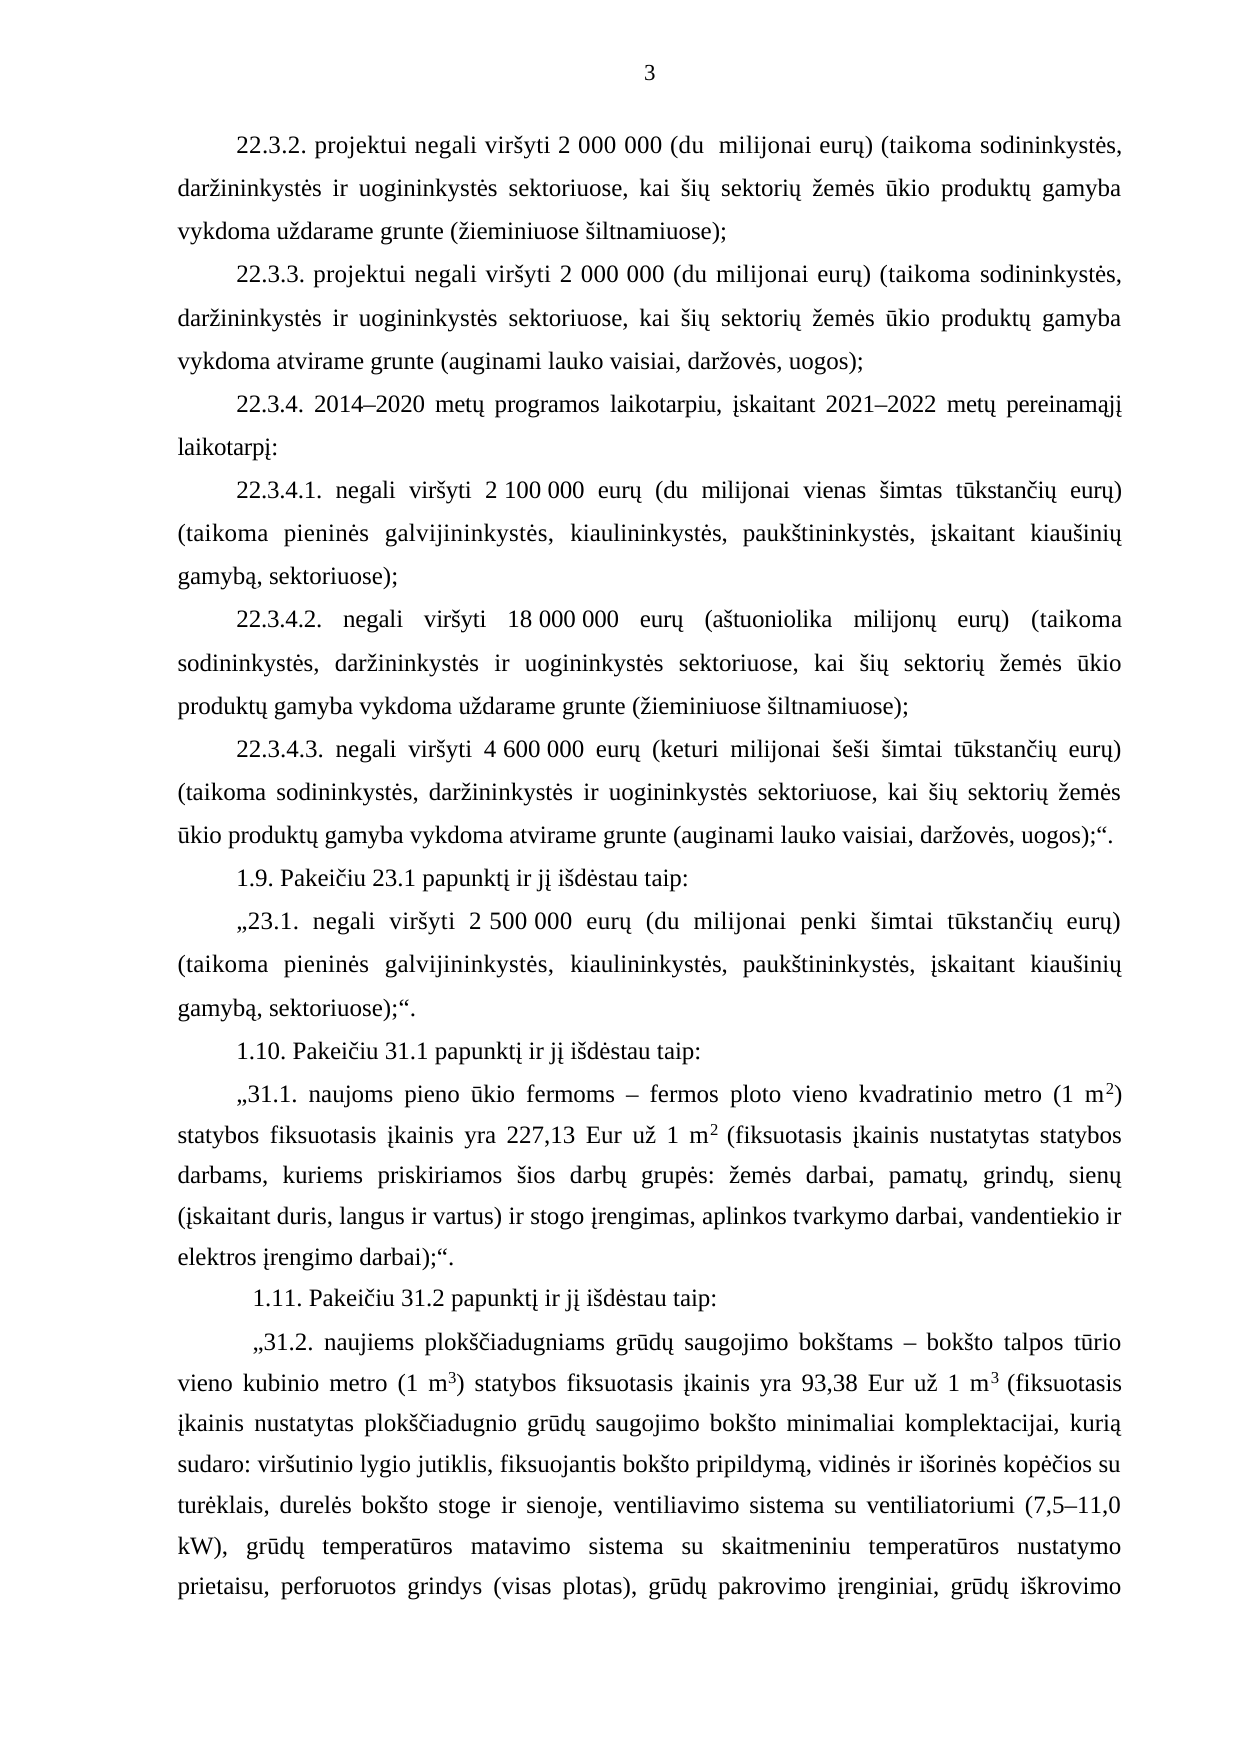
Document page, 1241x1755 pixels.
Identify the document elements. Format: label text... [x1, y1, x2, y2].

text 22.3.4.2. negali viršyti 18 000 000 eurų (aštuoniolika milijonų eurų) (taikoma sodininkystės, daržininkystės ir uogininkystės sektoriuose, kai šių sektorių žemės ūkio produktų gamyba vykdoma uždarame grunte (žieminiuose šiltnamiuose); [177, 604, 1122, 719]
text 1.9. Pakeičiu 23.1 papunktį ir jį išdėstau taip: [177, 863, 1122, 892]
text 1.11. Pakeičiu 31.2 papunktį ir jį išdėstau taip: [177, 1283, 1122, 1311]
text 22.3.4. 2014–2020 metų programos laikotarpiu, įskaitant 2021–2022 metų pereinamąjį laikotarpį: [177, 389, 1122, 461]
text 22.3.4.3. negali viršyti 4 600 000 eurų (keturi milijonai šeši šimtai tūkstančių eurų) (taikoma sodininkystės, daržininkystės ir uogininkystės sektoriuose, kai šių sektorių žemės ūkio produktų gamyba vykdoma atvirame grunte (auginami lauko vaisiai, daržovės, uogos);“. [177, 734, 1122, 849]
text 22.3.4.1. negali viršyti 2 100 000 eurų (du milijonai vienas šimtas tūkstančių eurų) (taikoma pieninės galvijininkystės, kiaulininkystės, paukštininkystės, įskaitant kiaušinių gamybą, sektoriuose); [177, 475, 1122, 590]
text „31.2. naujiems plokščiadugniams grūdų saugojimo bokštams – bokšto talpos tūrio vieno kubinio metro (1 m3) statybos fiksuotasis įkainis yra 93,38 Eur už 1 m3 (fiksuotasis įkainis nustatytas plokščiadugnio grūdų saugojimo bokšto minimaliai komplektacijai, kurią sudaro: viršutinio lygio jutiklis, fiksuojantis bokšto pripildymą, vidinės ir išorinės kopėčios su turėklais, durelės bokšto stoge ir sienoje, ventiliavimo sistema su ventiliatoriumi (7,5–11,0 kW), grūdų temperatūros matavimo sistema su skaitmeniniu temperatūros nustatymo prietaisu, perforuotos grindys (visas plotas), grūdų pakrovimo įrenginiai, grūdų iškrovimo [177, 1327, 1122, 1600]
text 22.3.2. projektui negali viršyti 2 000 000 (du milijonai eurų) (taikoma sodininkystės, daržininkystės ir uogininkystės sektoriuose, kai šių sektorių žemės ūkio produktų gamyba vykdoma uždarame grunte (žieminiuose šiltnamiuose); [177, 130, 1122, 245]
text 22.3.3. projektui negali viršyti 2 000 000 (du milijonai eurų) (taikoma sodininkystės, daržininkystės ir uogininkystės sektoriuose, kai šių sektorių žemės ūkio produktų gamyba vykdoma atvirame grunte (auginami lauko vaisiai, daržovės, uogos); [177, 259, 1122, 374]
text 1.10. Pakeičiu 31.1 papunktį ir jį išdėstau taip: [177, 1036, 1122, 1064]
text „23.1. negali viršyti 2 500 000 eurų (du milijonai penki šimtai tūkstančių eurų) (taikoma pieninės galvijininkystės, kiaulininkystės, paukštininkystės, įskaitant kiaušinių gamybą, sektoriuose);“. [177, 906, 1122, 1021]
text „31.1. naujoms pieno ūkio fermoms – fermos ploto vieno kvadratinio metro (1 m2) statybos fiksuotasis įkainis yra 227,13 Eur už 1 m2 (fiksuotasis įkainis nustatytas statybos darbams, kuriems priskiriamos šios darbų grupės: žemės darbai, pamatų, grindų, sienų (įskaitant duris, langus ir vartus) ir stogo įrengimas, aplinkos tvarkymo darbai, vandentiekio ir elektros įrengimo darbai);“. [177, 1079, 1122, 1271]
